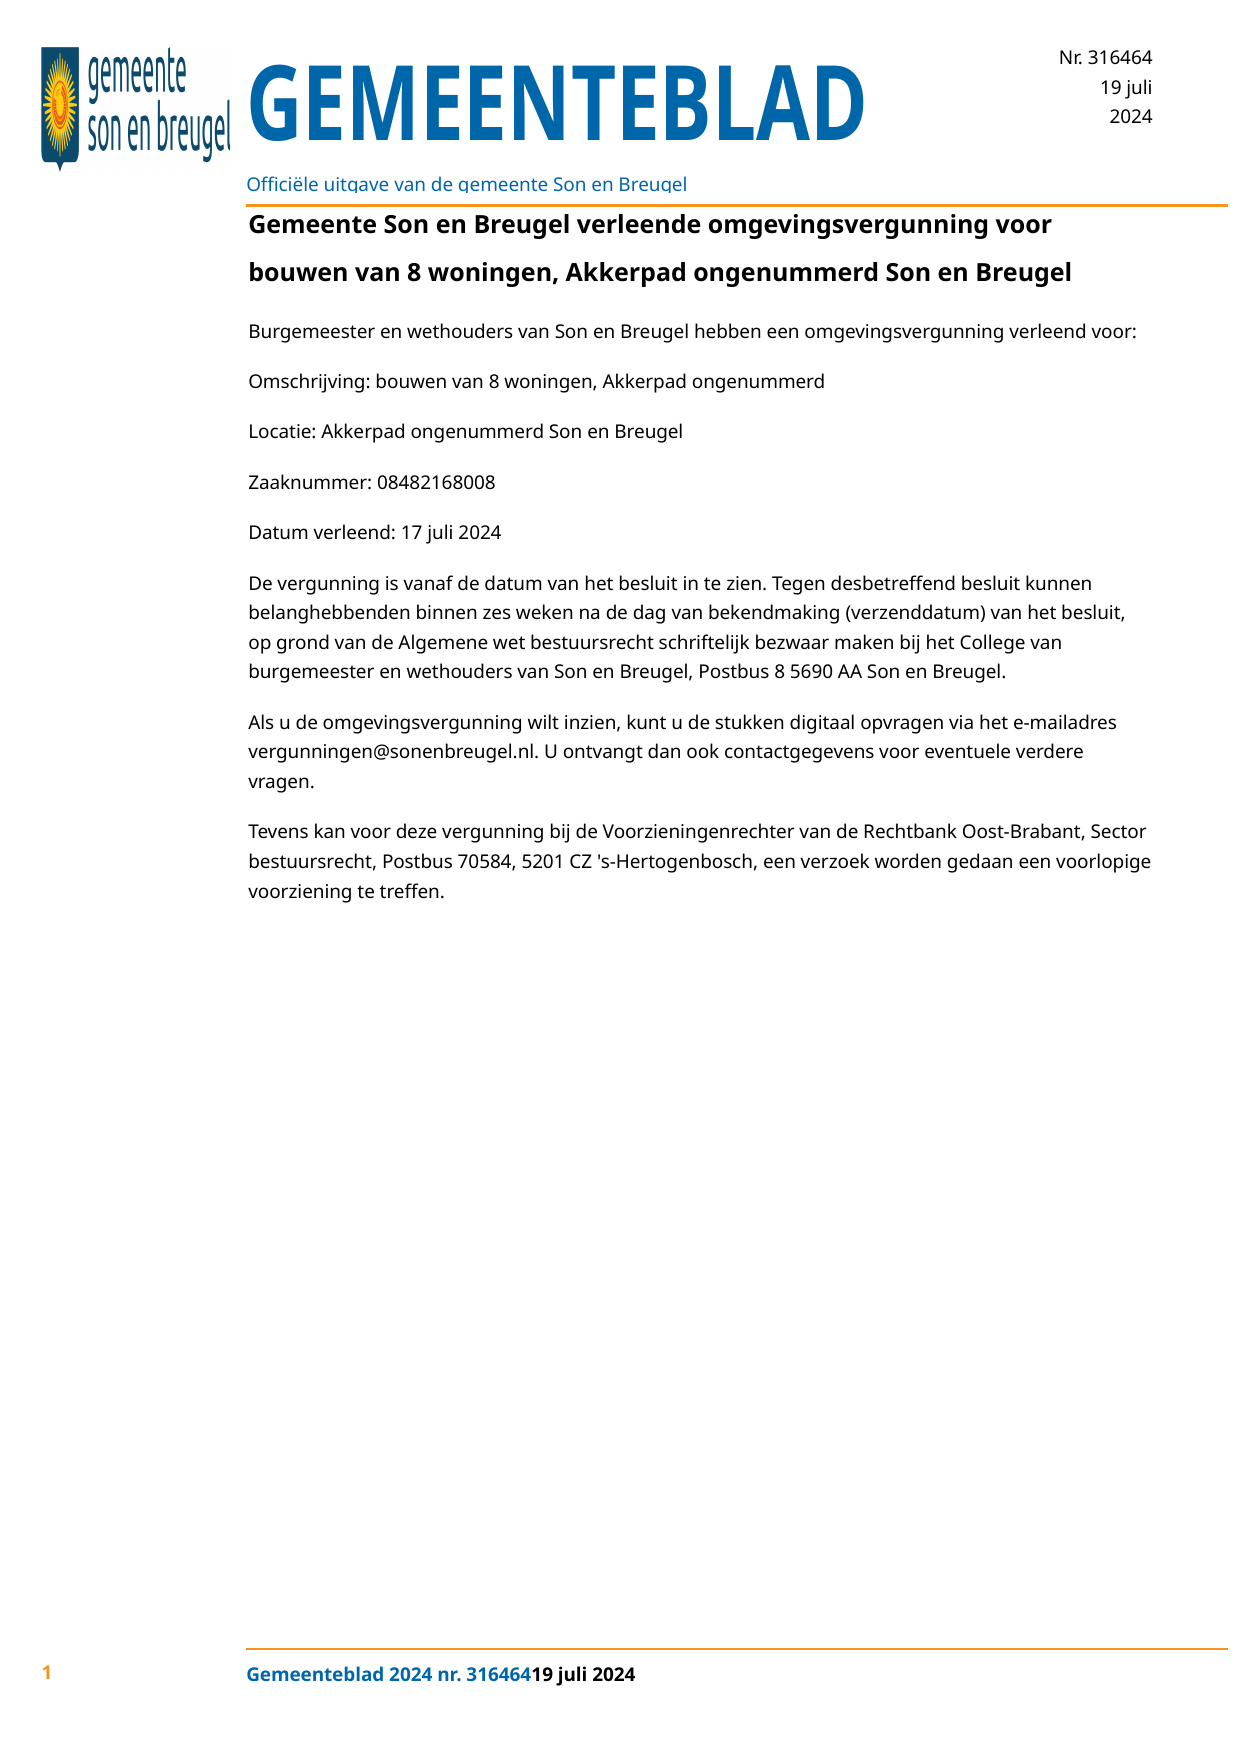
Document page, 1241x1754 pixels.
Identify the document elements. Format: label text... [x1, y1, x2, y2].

text Datum verleend: 17 juli 2024 [248, 519, 1152, 545]
text Omschrijving: bouwen van 8 woningen, Akkerpad ongenummerd [248, 368, 1152, 394]
text De vergunning is vanaf de datum van het besluit in te zien. Tegen desbetreffend besluit kunnen belanghebbenden binnen zes weken na de dag van bekendmaking (verzenddatum) van het besluit, op grond van de Algemene wet bestuursrecht schriftelijk bezwaar maken bij het College van burgemeester en wethouders van Son en Breugel, Postbus 8 5690 AA Son en Breugel. [248, 570, 1152, 684]
text Tevens kan voor deze vergunning bij de Voorzieningenrechter van de Rechtbank Oost-Brabant, Sector bestuursrecht, Postbus 70584, 5201 CZ 's-Hertogenbosch, een verzoek worden gedaan een voorlopige voorziening te treffen. [248, 819, 1152, 904]
text Als u de omgevingsvergunning wilt inzien, kunt u de stukken digitaal opvragen via het e-mailadres vergunningen@sonenbreugel.nl. U ontvangt dan ook contactgegevens voor eventuele verdere vragen. [248, 709, 1152, 794]
picture [41, 47, 231, 172]
text Locatie: Akkerpad ongenummerd Son en Breugel [248, 419, 1152, 444]
text Burgemeester en wethouders van Son en Breugel hebben een omgevingsvergunning verleend voor: [248, 318, 1152, 344]
text Gemeente Son en Breugel verleende omgevingsvergunning voor bouwen van 8 woningen, Akkerpad ongenummerd Son en Breugel [248, 207, 1152, 288]
text Zaaknummer: 08482168008 [248, 469, 1152, 495]
